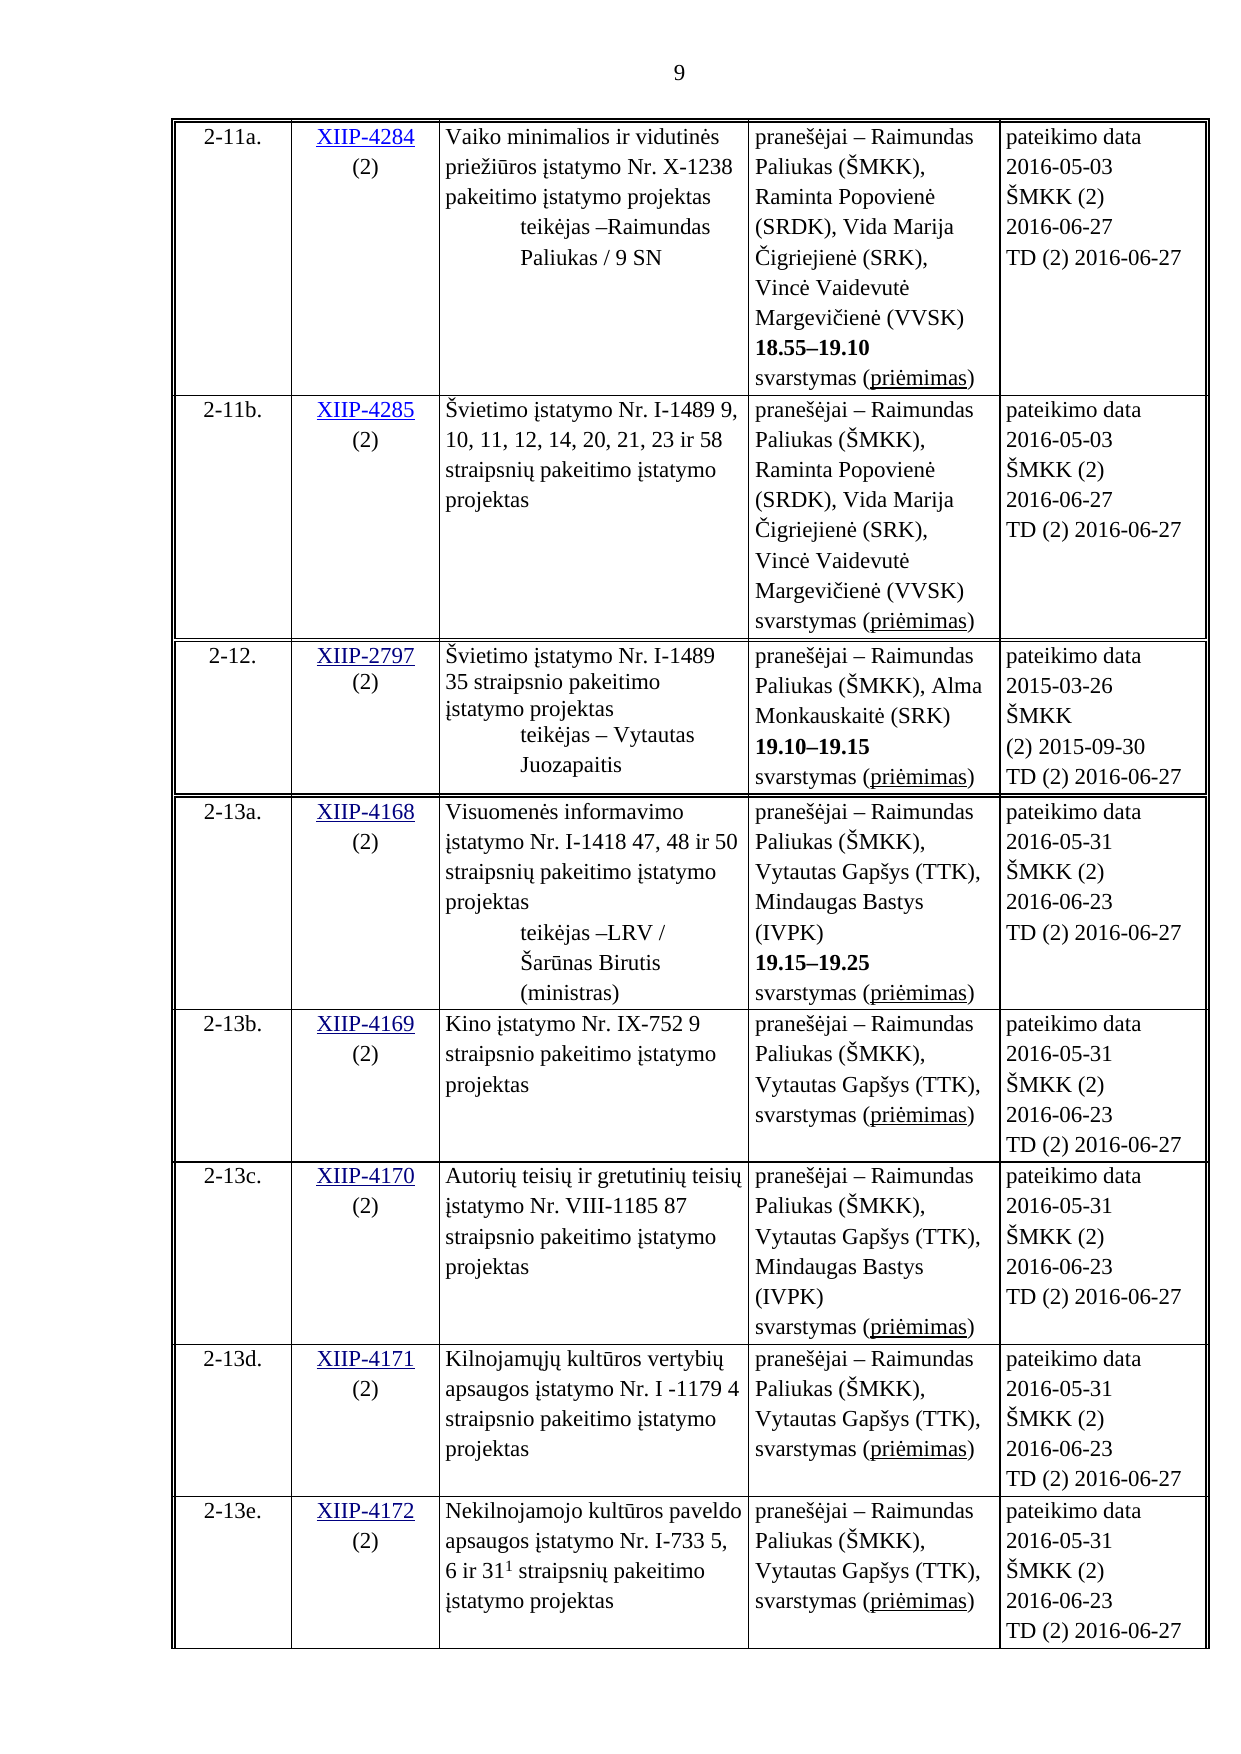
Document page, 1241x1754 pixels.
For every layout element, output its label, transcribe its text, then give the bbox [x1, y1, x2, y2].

table_cell Autorių teisių ir gretutinių teisių įstatymo Nr. VIII-1185 87 straipsnio pakeitimo įstatymo projektas [440, 1163, 748, 1344]
table_cell pranešėjai – Raimundas Paliukas (ŠMKK), Vytautas Gapšys (TTK), Mindaugas Bastys (IVPK) 19.15–19.25 svarstymas (priėmimas) [749, 798, 999, 1009]
table_cell Kino įstatymo Nr. IX-752 9 straipsnio pakeitimo įstatymo projektas [440, 1010, 748, 1161]
table_cell pateikimo data 2016-05-31 ŠMKK (2) 2016-06-23 TD (2) 2016-06-27 [1001, 1497, 1205, 1648]
table_cell pateikimo data 2016-05-31 ŠMKK (2) 2016-06-23 TD (2) 2016-06-27 [1001, 1345, 1205, 1496]
table_cell XIIP-2797 (2) [292, 642, 439, 793]
table_cell 2-11b. [176, 396, 291, 637]
table_cell Nekilnojamojo kultūros paveldo apsaugos įstatymo Nr. I-733 5, 6 ir 311 straipsnių pakeitimo įstatymo projektas [440, 1497, 748, 1648]
table_cell pateikimo data 2016-05-31 ŠMKK (2) 2016-06-23 TD (2) 2016-06-27 [1001, 798, 1205, 1009]
table_cell pranešėjai – Raimundas Paliukas (ŠMKK), Alma Monkauskaitė (SRK) 19.10–19.15 svarstymas (priėmimas) [749, 642, 999, 793]
table_cell pranešėjai – Raimundas Paliukas (ŠMKK), Vytautas Gapšys (TTK), svarstymas (priėmimas) [749, 1010, 999, 1161]
table_cell pranešėjai – Raimundas Paliukas (ŠMKK), Vytautas Gapšys (TTK), svarstymas (priėmimas) [749, 1345, 999, 1496]
table_cell 2-13a. [176, 798, 291, 1009]
table_cell XIIP-4170 (2) [292, 1163, 439, 1344]
table_cell XIIP-4172 (2) [292, 1497, 439, 1648]
table_cell pranešėjai – Raimundas Paliukas (ŠMKK), Vytautas Gapšys (TTK), Mindaugas Bastys (IVPK) svarstymas (priėmimas) [749, 1163, 999, 1344]
table_cell 2-12. [176, 642, 291, 793]
table_cell 2-13e. [176, 1497, 291, 1648]
table_cell 2-13d. [176, 1345, 291, 1496]
table_cell pranešėjai – Raimundas Paliukas (ŠMKK), Vytautas Gapšys (TTK), svarstymas (priėmimas) [749, 1497, 999, 1648]
table_cell Švietimo įstatymo Nr. I-1489 35 straipsnio pakeitimo įstatymo projektas teikėjas – Vytautas Juozapaitis [440, 642, 748, 793]
table_cell pateikimo data 2015-03-26 ŠMKK (2) 2015-09-30 TD (2) 2016-06-27 [1001, 642, 1205, 793]
table_cell pateikimo data 2016-05-31 ŠMKK (2) 2016-06-23 TD (2) 2016-06-27 [1001, 1010, 1205, 1161]
table_cell pateikimo data 2016-05-31 ŠMKK (2) 2016-06-23 TD (2) 2016-06-27 [1001, 1163, 1205, 1344]
table_cell 2-11a. [176, 123, 291, 395]
table_cell pateikimo data 2016-05-03 ŠMKK (2) 2016-06-27 TD (2) 2016-06-27 [1001, 396, 1205, 637]
table_cell XIIP-4171 (2) [292, 1345, 439, 1496]
table_cell XIIP-4284 (2) [292, 123, 439, 395]
table_cell XIIP-4285 (2) [292, 396, 439, 637]
table_cell Švietimo įstatymo Nr. I-1489 9, 10, 11, 12, 14, 20, 21, 23 ir 58 straipsnių pakeitimo įstatymo projektas [440, 396, 748, 637]
table_cell pranešėjai – Raimundas Paliukas (ŠMKK), Raminta Popovienė (SRDK), Vida Marija Čigriejienė (SRK), Vincė Vaidevutė Margevičienė (VVSK) 18.55–19.10 svarstymas (priėmimas) [749, 123, 999, 395]
table_cell 2-13b. [176, 1010, 291, 1161]
table_cell Kilnojamųjų kultūros vertybių apsaugos įstatymo Nr. I -1179 4 straipsnio pakeitimo įstatymo projektas [440, 1345, 748, 1496]
table_cell 2-13c. [176, 1163, 291, 1344]
table_cell Visuomenės informavimo įstatymo Nr. I-1418 47, 48 ir 50 straipsnių pakeitimo įstatymo projektas teikėjas –LRV / Šarūnas Birutis (ministras) [440, 798, 748, 1009]
table_cell pateikimo data 2016-05-03 ŠMKK (2) 2016-06-27 TD (2) 2016-06-27 [1001, 123, 1205, 395]
table_cell Vaiko minimalios ir vidutinės priežiūros įstatymo Nr. X-1238 pakeitimo įstatymo projektas teikėjas –Raimundas Paliukas / 9 SN [440, 123, 748, 395]
table_cell XIIP-4168 (2) [292, 798, 439, 1009]
table_cell pranešėjai – Raimundas Paliukas (ŠMKK), Raminta Popovienė (SRDK), Vida Marija Čigriejienė (SRK), Vincė Vaidevutė Margevičienė (VVSK) svarstymas (priėmimas) [749, 396, 999, 637]
table_cell XIIP-4169 (2) [292, 1010, 439, 1161]
